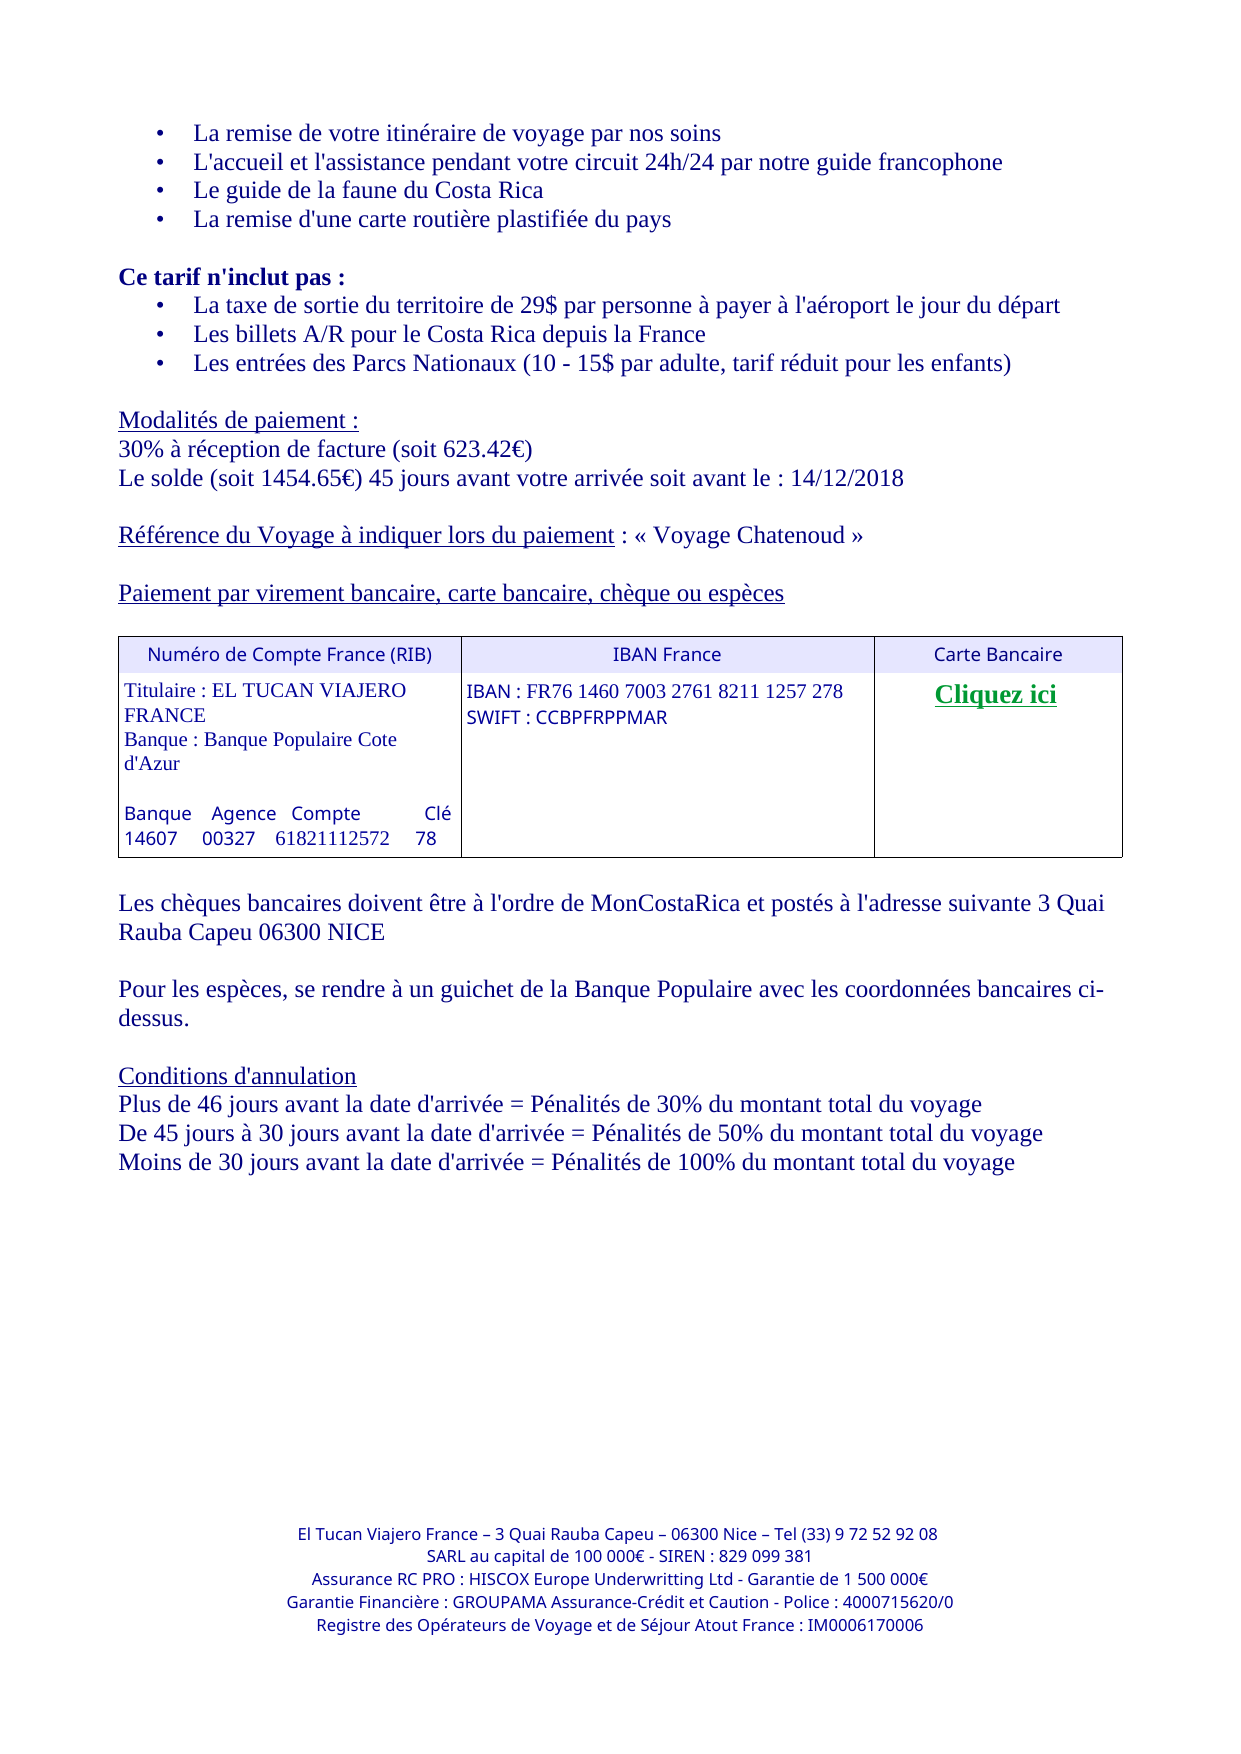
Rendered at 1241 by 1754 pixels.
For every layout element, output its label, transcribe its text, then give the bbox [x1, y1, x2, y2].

text Pour les espèces, se rendre à un guichet de la Banque Populaire avec les coordonnées bancaires ci-dessus. [118, 974, 1122, 1032]
list Les entrées des Parcs Nationaux (10 - 15$ par adulte, tarif réduit pour les enfants) [156, 348, 1122, 377]
text Moins de 30 jours avant la date d'arrivée = Pénalités de 100% du montant total du voyage [118, 1147, 1122, 1176]
table_cell Cliquez ici [875, 673, 1122, 857]
text Ce tarif n'inclut pas : [118, 262, 1122, 291]
list La remise de votre itinéraire de voyage par nos soins [156, 118, 1122, 147]
list La remise d'une carte routière plastifiée du pays [156, 204, 1122, 233]
table_cell IBAN : FR76 1460 7003 2761 8211 1257 278 SWIFT : CCBPFRPPMAR [462, 673, 874, 857]
text Plus de 46 jours avant la date d'arrivée = Pénalités de 30% du montant total du voyage [118, 1089, 1122, 1118]
text Les chèques bancaires doivent être à l'ordre de MonCostaRica et postés à l'adresse suivante 3 Quai Rauba Capeu 06300 NICE [118, 888, 1122, 946]
text Le solde (soit 1454.65€) 45 jours avant votre arrivée soit avant le : 14/12/2018 [118, 463, 1122, 492]
text 30% à réception de facture (soit 623.42€) [118, 434, 1122, 463]
list Les billets A/R pour le Costa Rica depuis la France [156, 319, 1122, 348]
list Le guide de la faune du Costa Rica [156, 176, 1122, 204]
list La taxe de sortie du territoire de 29$ par personne à payer à l'aéroport le jour du départ [156, 291, 1122, 319]
text Conditions d'annulation [118, 1061, 1122, 1089]
text Modalités de paiement : [118, 406, 1122, 434]
text Référence du Voyage à indiquer lors du paiement : « Voyage Chatenoud » [118, 521, 1122, 549]
table_header Carte Bancaire [875, 637, 1122, 673]
text De 45 jours à 30 jours avant la date d'arrivée = Pénalités de 50% du montant total du voyage [118, 1118, 1122, 1147]
table_cell Titulaire : EL TUCAN VIAJERO FRANCE Banque : Banque Populaire Cote d'Azur Banque Agence Compte Clé 14607 00327 61821112572 78 [119, 673, 461, 857]
table_header Numéro de Compte France (RIB) [119, 637, 461, 673]
table_header IBAN France [462, 637, 874, 673]
text Paiement par virement bancaire, carte bancaire, chèque ou espèces [118, 578, 1122, 607]
list L'accueil et l'assistance pendant votre circuit 24h/24 par notre guide francophone [156, 147, 1122, 176]
